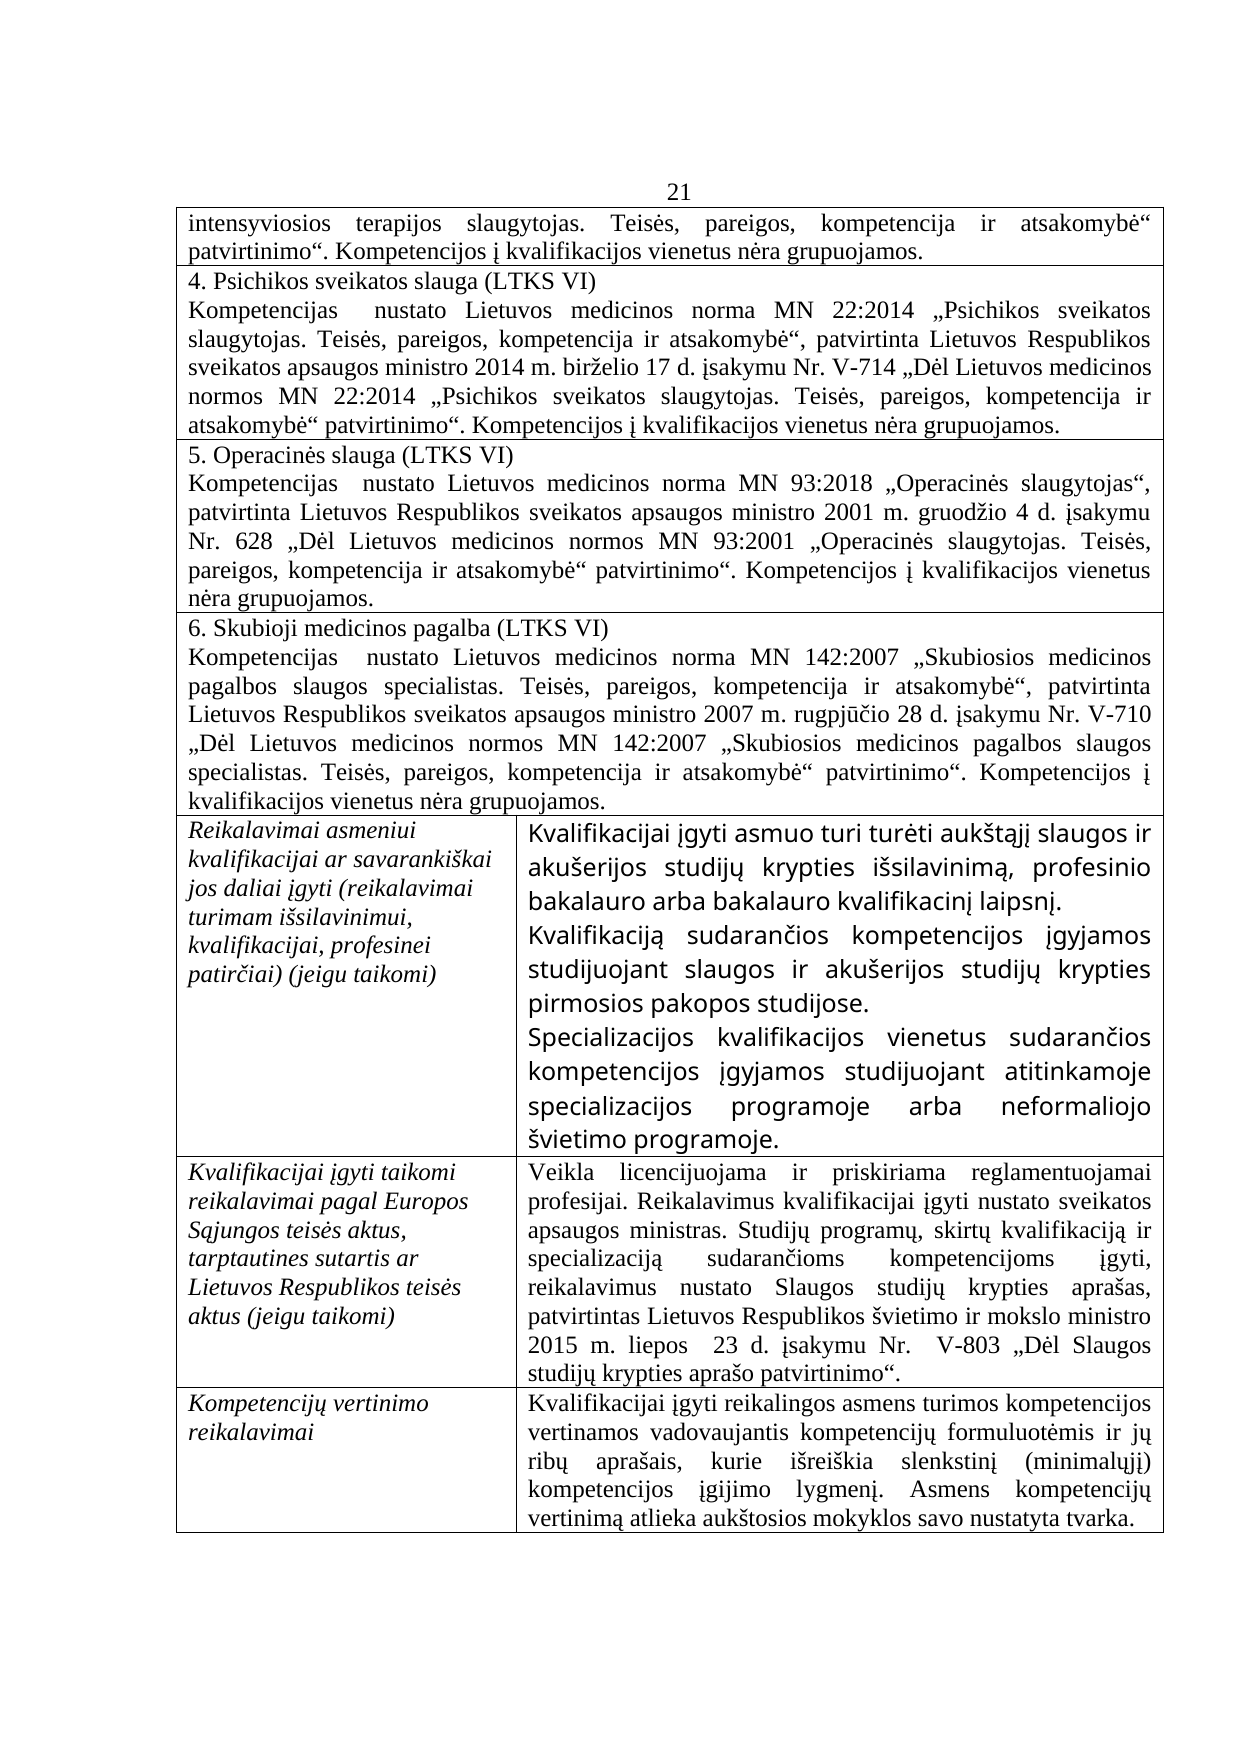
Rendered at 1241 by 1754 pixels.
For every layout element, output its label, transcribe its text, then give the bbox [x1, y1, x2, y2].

table_cell 4. Psichikos sveikatos slauga (LTKS VI) Kompetencijas nustato Lietuvos medicinos norma MN 22:2014 „Psichikos sveikatos slaugytojas. Teisės, pareigos, kompetencija ir atsakomybė“, patvirtinta Lietuvos Respublikos sveikatos apsaugos ministro 2014 m. birželio 17 d. įsakymu Nr. V-714 „Dėl Lietuvos medicinos normos MN 22:2014 „Psichikos sveikatos slaugytojas. Teisės, pareigos, kompetencija ir atsakomybė“ patvirtinimo“. Kompetencijos į kvalifikacijos vienetus nėra grupuojamos. [177, 266, 1163, 439]
table_cell Kvalifikacijai įgyti reikalingos asmens turimos kompetencijos vertinamos vadovaujantis kompetencijų formuluotėmis ir jų ribų aprašais, kurie išreiškia slenkstinį (minimalųjį) kompetencijos įgijimo lygmenį. Asmens kompetencijų vertinimą atlieka aukštosios mokyklos savo nustatyta tvarka. [517, 1388, 1163, 1532]
table_cell 5. Operacinės slauga (LTKS VI) Kompetencijas nustato Lietuvos medicinos norma MN 93:2018 „Operacinės slaugytojas“, patvirtinta Lietuvos Respublikos sveikatos apsaugos ministro 2001 m. gruodžio 4 d. įsakymu Nr. 628 „Dėl Lietuvos medicinos normos MN 93:2001 „Operacinės slaugytojas. Teisės, pareigos, kompetencija ir atsakomybė“ patvirtinimo“. Kompetencijos į kvalifikacijos vienetus nėra grupuojamos. [177, 440, 1163, 612]
table_cell Reikalavimai asmeniui kvalifikacijai ar savarankiškai jos daliai įgyti (reikalavimai turimam išsilavinimui, kvalifikacijai, profesinei patirčiai) (jeigu taikomi) [177, 816, 516, 1156]
table_cell intensyviosios terapijos slaugytojas. Teisės, pareigos, kompetencija ir atsakomybė“ patvirtinimo“. Kompetencijos į kvalifikacijos vienetus nėra grupuojamos. [177, 208, 1163, 265]
table_cell Kompetencijų vertinimo reikalavimai [177, 1388, 516, 1532]
table_cell Kvalifikacijai įgyti asmuo turi turėti aukštąjį slaugos ir akušerijos studijų krypties išsilavinimą, profesinio bakalauro arba bakalauro kvalifikacinį laipsnį. Kvalifikaciją sudarančios kompetencijos įgyjamos studijuojant slaugos ir akušerijos studijų krypties pirmosios pakopos studijose. Specializacijos kvalifikacijos vienetus sudarančios kompetencijos įgyjamos studijuojant atitinkamoje specializacijos programoje arba neformaliojo švietimo programoje. [517, 816, 1163, 1156]
table_cell 6. Skubioji medicinos pagalba (LTKS VI) Kompetencijas nustato Lietuvos medicinos norma MN 142:2007 „Skubiosios medicinos pagalbos slaugos specialistas. Teisės, pareigos, kompetencija ir atsakomybė“, patvirtinta Lietuvos Respublikos sveikatos apsaugos ministro 2007 m. rugpjūčio 28 d. įsakymu Nr. V-710 „Dėl Lietuvos medicinos normos MN 142:2007 „Skubiosios medicinos pagalbos slaugos specialistas. Teisės, pareigos, kompetencija ir atsakomybė“ patvirtinimo“. Kompetencijos į kvalifikacijos vienetus nėra grupuojamos. [177, 613, 1163, 814]
table_cell Kvalifikacijai įgyti taikomi reikalavimai pagal Europos Sąjungos teisės aktus, tarptautines sutartis ar Lietuvos Respublikos teisės aktus (jeigu taikomi) [177, 1157, 516, 1387]
table_cell Veikla licencijuojama ir priskiriama reglamentuojamai profesijai. Reikalavimus kvalifikacijai įgyti nustato sveikatos apsaugos ministras. Studijų programų, skirtų kvalifikaciją ir specializaciją sudarančioms kompetencijoms įgyti, reikalavimus nustato Slaugos studijų krypties aprašas, patvirtintas Lietuvos Respublikos švietimo ir mokslo ministro 2015 m. liepos 23 d. įsakymu Nr. V-803 „Dėl Slaugos studijų krypties aprašo patvirtinimo“. [517, 1157, 1163, 1387]
